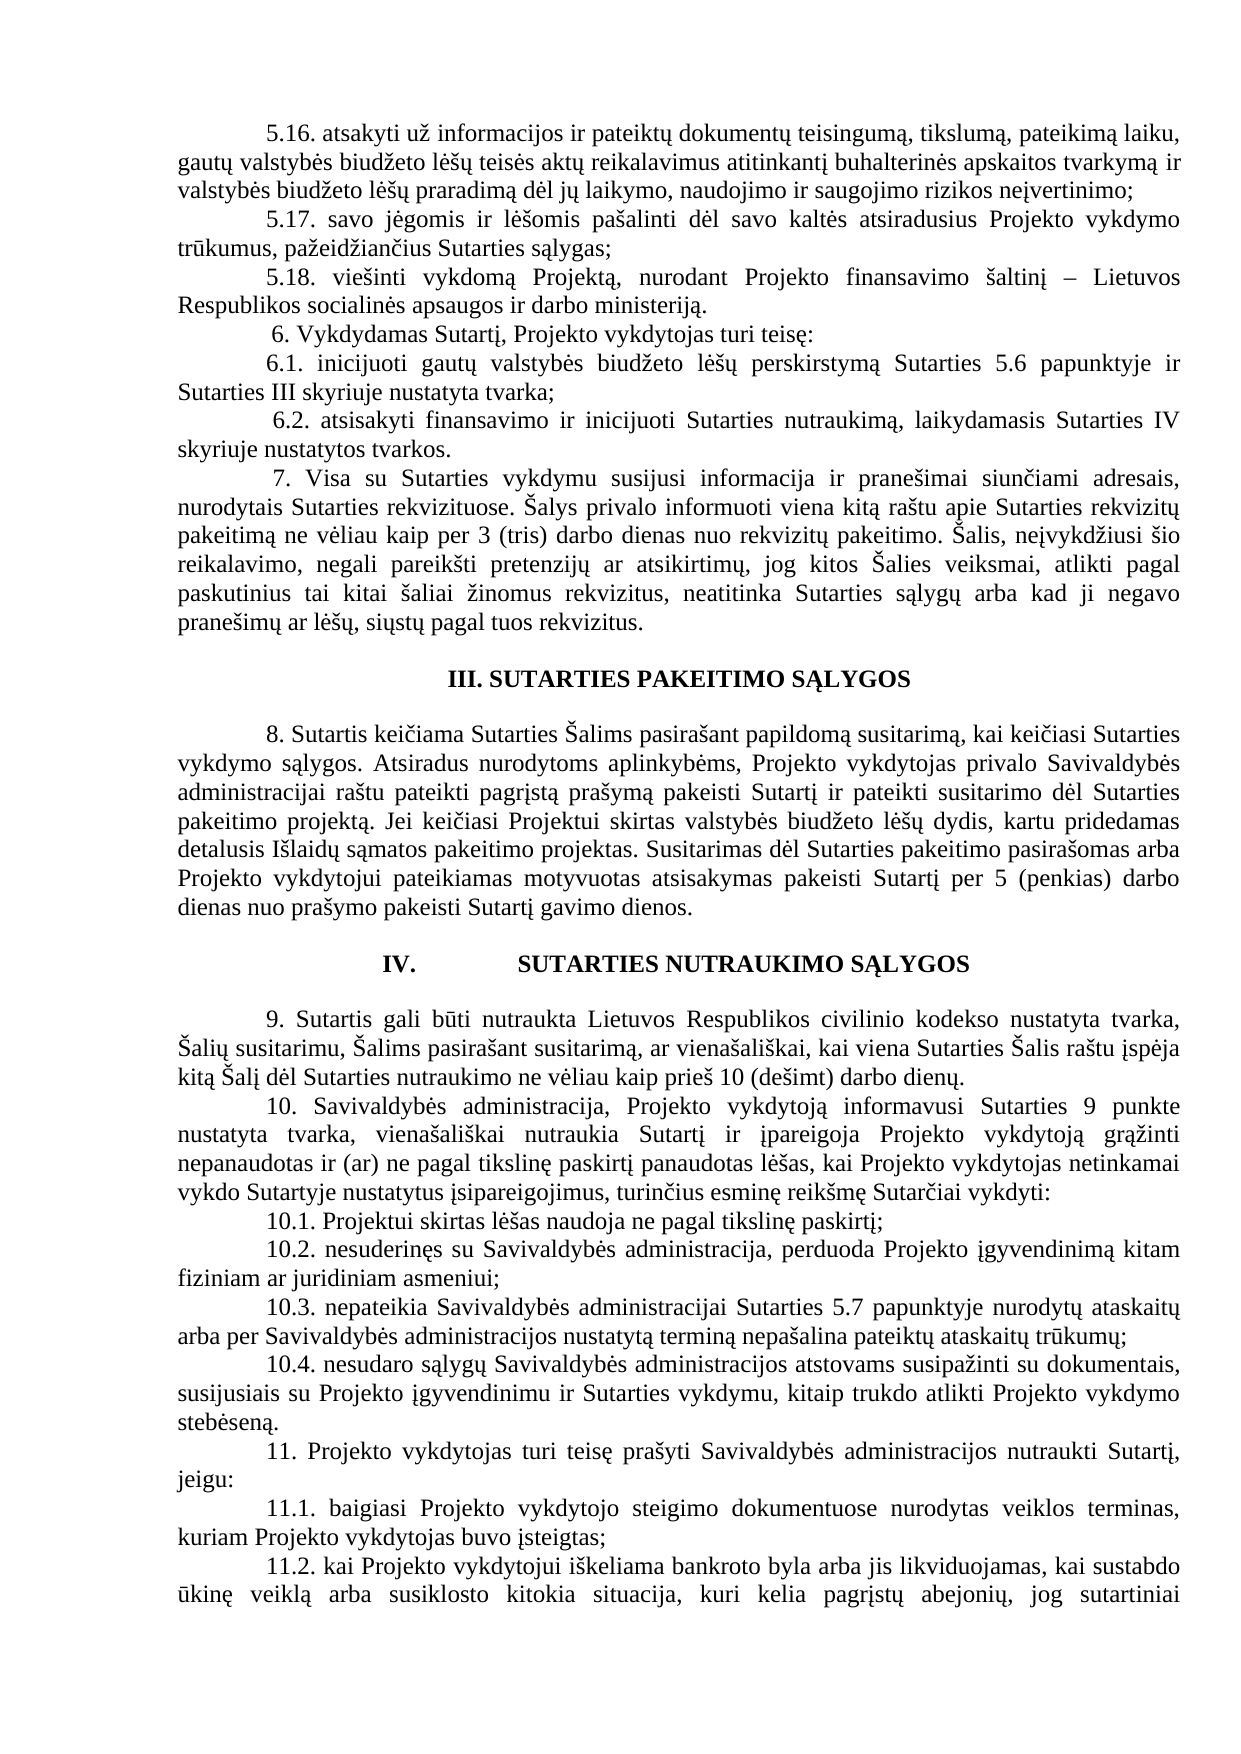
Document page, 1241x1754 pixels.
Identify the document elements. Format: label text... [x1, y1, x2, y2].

text 6.2. atsisakyti finansavimo ir inicijuoti Sutarties nutraukimą, laikydamasis Sutarties IV skyriuje nustatytos tvarkos. [177, 406, 1181, 463]
text 10.4. nesudaro sąlygų Savivaldybės administracijos atstovams susipažinti su dokumentais, susijusiais su Projekto įgyvendinimu ir Sutarties vykdymu, kitaip trukdo atlikti Projekto vykdymo stebėseną. [177, 1349, 1181, 1436]
text 11.2. kai Projekto vykdytojui iškeliama bankroto byla arba jis likviduojamas, kai sustabdo ūkinę veiklą arba susiklosto kitokia situacija, kuri kelia pagrįstų abejonių, jog sutartiniai [177, 1551, 1181, 1608]
text 9. Sutartis gali būti nutraukta Lietuvos Respublikos civilinio kodekso nustatyta tvarka, Šalių susitarimu, Šalims pasirašant susitarimą, ar vienašališkai, kai viena Sutarties Šalis raštu įspėja kitą Šalį dėl Sutarties nutraukimo ne vėliau kaip prieš 10 (dešimt) darbo dienų. [177, 1004, 1181, 1091]
text 5.16. atsakyti už informacijos ir pateiktų dokumentų teisingumą, tikslumą, pateikimą laiku, gautų valstybės biudžeto lėšų teisės aktų reikalavimus atitinkantį buhalterinės apskaitos tvarkymą ir valstybės biudžeto lėšų praradimą dėl jų laikymo, naudojimo ir saugojimo rizikos neįvertinimo; [177, 118, 1181, 204]
text 10.3. nepateikia Savivaldybės administracijai Sutarties 5.7 papunktyje nurodytų ataskaitų arba per Savivaldybės administracijos nustatytą terminą nepašalina pateiktų ataskaitų trūkumų; [177, 1292, 1181, 1349]
text III. SUTARTIES PAKEITIMO SĄLYGOS [177, 664, 1181, 693]
text 10. Savivaldybės administracija, Projekto vykdytoją informavusi Sutarties 9 punkte nustatyta tvarka, vienašališkai nutraukia Sutartį ir įpareigoja Projekto vykdytoją grąžinti nepanaudotas ir (ar) ne pagal tikslinę paskirtį panaudotas lėšas, kai Projekto vykdytojas netinkamai vykdo Sutartyje nustatytus įsipareigojimus, turinčius esminę reikšmę Sutarčiai vykdyti: [177, 1091, 1181, 1206]
text 5.18. viešinti vykdomą Projektą, nurodant Projekto finansavimo šaltinį – Lietuvos Respublikos socialinės apsaugos ir darbo ministeriją. [177, 262, 1181, 319]
text 11.1. baigiasi Projekto vykdytojo steigimo dokumentuose nurodytas veiklos terminas, kuriam Projekto vykdytojas buvo įsteigtas; [177, 1493, 1181, 1551]
text 10.2. nesuderinęs su Savivaldybės administracija, perduoda Projekto įgyvendinimą kitam fiziniam ar juridiniam asmeniui; [177, 1234, 1181, 1292]
text 8. Sutartis keičiama Sutarties Šalims pasirašant papildomą susitarimą, kai keičiasi Sutarties vykdymo sąlygos. Atsiradus nurodytoms aplinkybėms, Projekto vykdytojas privalo Savivaldybės administracijai raštu pateikti pagrįstą prašymą pakeisti Sutartį ir pateikti susitarimo dėl Sutarties pakeitimo projektą. Jei keičiasi Projektui skirtas valstybės biudžeto lėšų dydis, kartu pridedamas detalusis Išlaidų sąmatos pakeitimo projektas. Susitarimas dėl Sutarties pakeitimo pasirašomas arba Projekto vykdytojui pateikiamas motyvuotas atsisakymas pakeisti Sutartį per 5 (penkias) darbo dienas nuo prašymo pakeisti Sutartį gavimo dienos. [177, 719, 1181, 921]
text 6. Vykdydamas Sutartį, Projekto vykdytojas turi teisę: [271, 319, 1181, 348]
text 11. Projekto vykdytojas turi teisę prašyti Savivaldybės administracijos nutraukti Sutartį, jeigu: [177, 1436, 1181, 1493]
text 6.1. inicijuoti gautų valstybės biudžeto lėšų perskirstymą Sutarties 5.6 papunktyje ir Sutarties III skyriuje nustatyta tvarka; [177, 348, 1181, 406]
text 5.17. savo jėgomis ir lėšomis pašalinti dėl savo kaltės atsiradusius Projekto vykdymo trūkumus, pažeidžiančius Sutarties sąlygas; [177, 204, 1181, 262]
text 7. Visa su Sutarties vykdymu susijusi informacija ir pranešimai siunčiami adresais, nurodytais Sutarties rekvizituose. Šalys privalo informuoti viena kitą raštu apie Sutarties rekvizitų pakeitimą ne vėliau kaip per 3 (tris) darbo dienas nuo rekvizitų pakeitimo. Šalis, neįvykdžiusi šio reikalavimo, negali pareikšti pretenzijų ar atsikirtimų, jog kitos Šalies veiksmai, atlikti pagal paskutinius tai kitai šaliai žinomus rekvizitus, neatitinka Sutarties sąlygų arba kad ji negavo pranešimų ar lėšų, siųstų pagal tuos rekvizitus. [177, 463, 1181, 636]
text 10.1. Projektui skirtas lėšas naudoja ne pagal tikslinę paskirtį; [177, 1206, 1181, 1234]
text IV. SUTARTIES NUTRAUKIMO SĄLYGOS [177, 949, 1181, 978]
